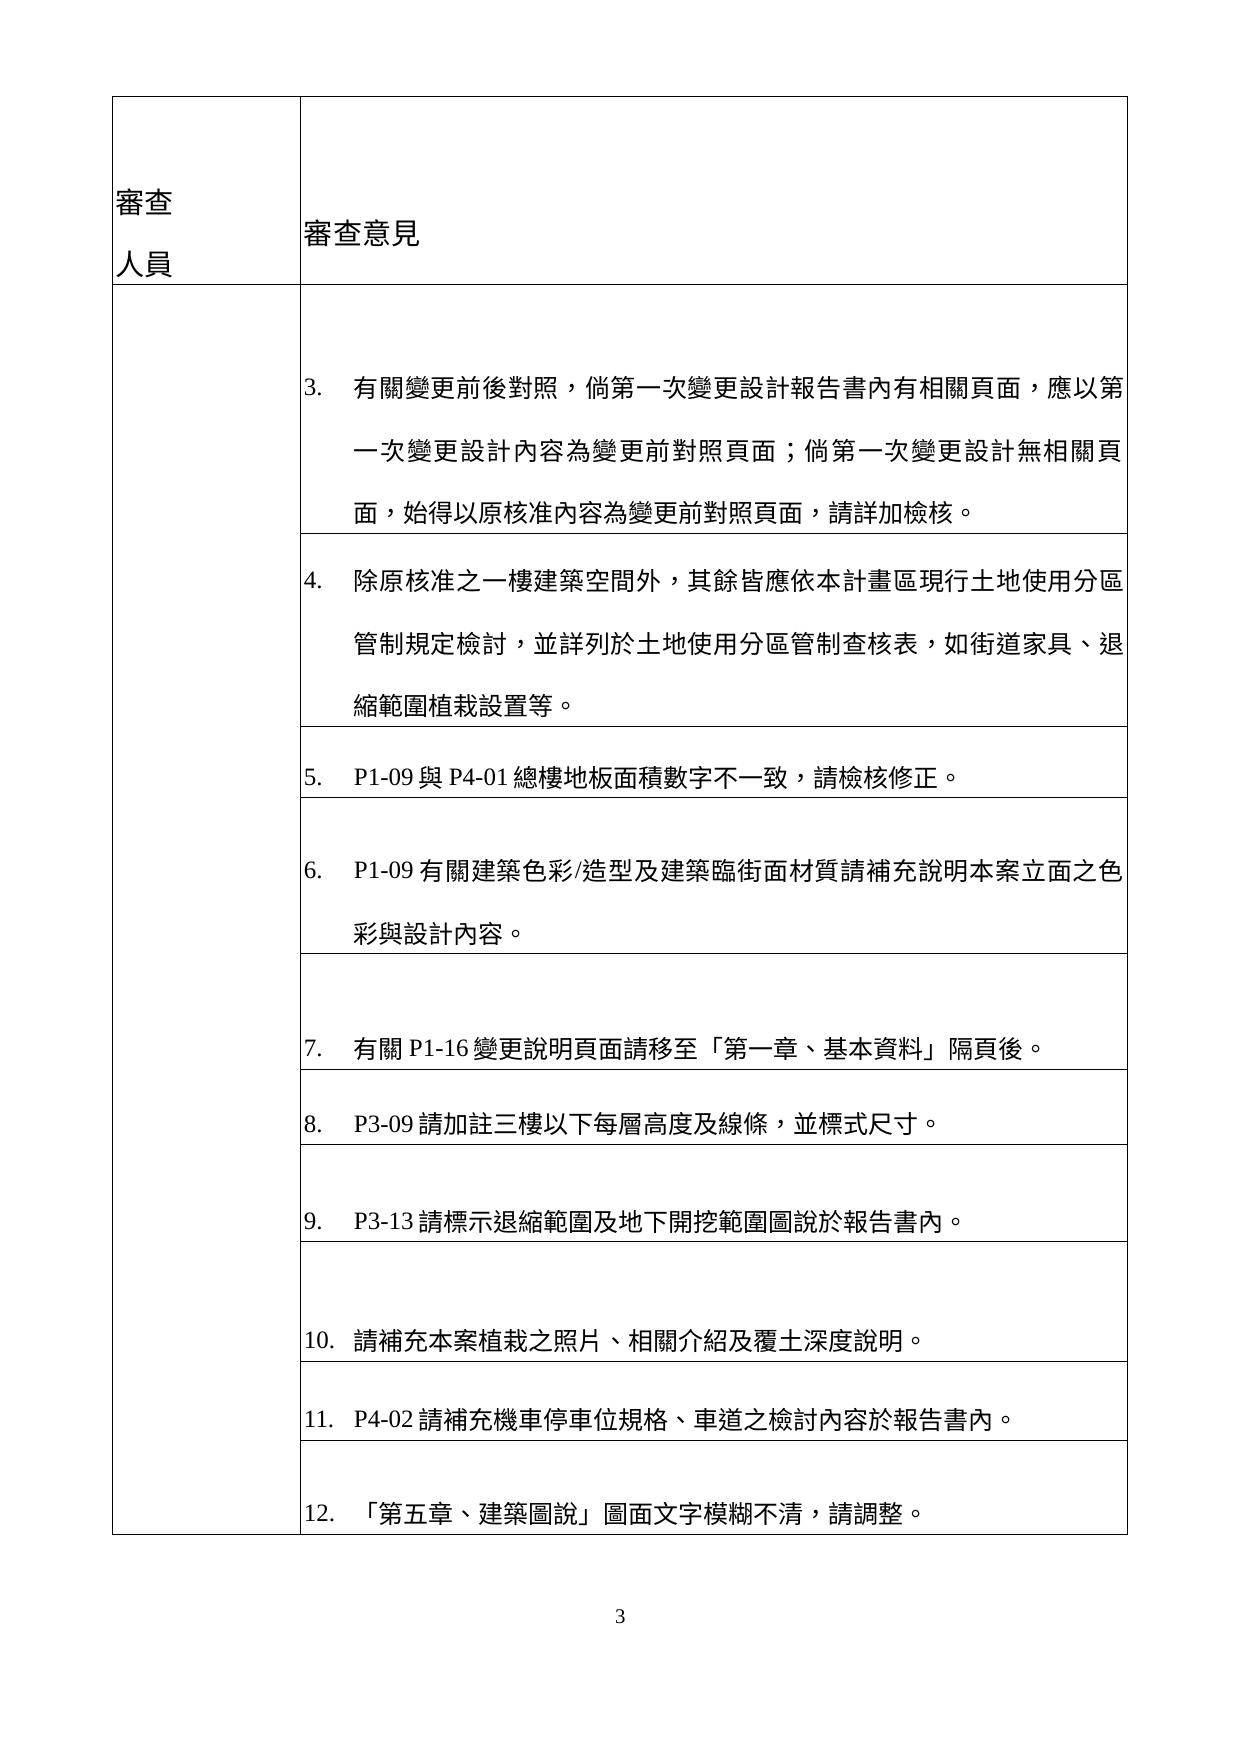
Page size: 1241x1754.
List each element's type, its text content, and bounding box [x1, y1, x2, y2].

table_cell 除原核准之一樓建築空間外，其餘皆應依本計畫區現行土地使用分區管制規定檢討，並詳列於土地使用分區管制查核表，如街道家具、退縮範圍植栽設置等。 [301, 534, 1127, 726]
table_cell 請補充本案植栽之照片、相關介紹及覆土深度說明。 [301, 1242, 1127, 1361]
table_cell 有關P1-16變更說明頁面請移至「第一章、基本資料」隔頁後。 [301, 954, 1127, 1069]
table_cell P4-02請補充機車停車位規格、車道之檢討內容於報告書內。 [301, 1362, 1127, 1439]
table_cell P1-09與P4-01總樓地板面積數字不一致，請檢核修正。 [301, 727, 1127, 797]
table_cell 有關變更前後對照，倘第一次變更設計報告書內有相關頁面，應以第一次變更設計內容為變更前對照頁面；倘第一次變更設計無相關頁面，始得以原核准內容為變更前對照頁面，請詳加檢核。 [301, 285, 1127, 533]
table_header 審查 人員 [113, 97, 300, 284]
table_cell P1-09有關建築色彩/造型及建築臨街面材質請補充說明本案立面之色彩與設計內容。 [301, 798, 1127, 953]
table_cell [113, 285, 300, 1534]
table_header 審查意見 [301, 97, 1127, 284]
table_cell P3-09請加註三樓以下每層高度及線條，並標式尺寸。 [301, 1070, 1127, 1144]
table_cell P3-13請標示退縮範圍及地下開挖範圍圖說於報告書內。 [301, 1145, 1127, 1241]
table_cell 「第五章、建築圖說」圖面文字模糊不清，請調整。 [301, 1441, 1127, 1534]
